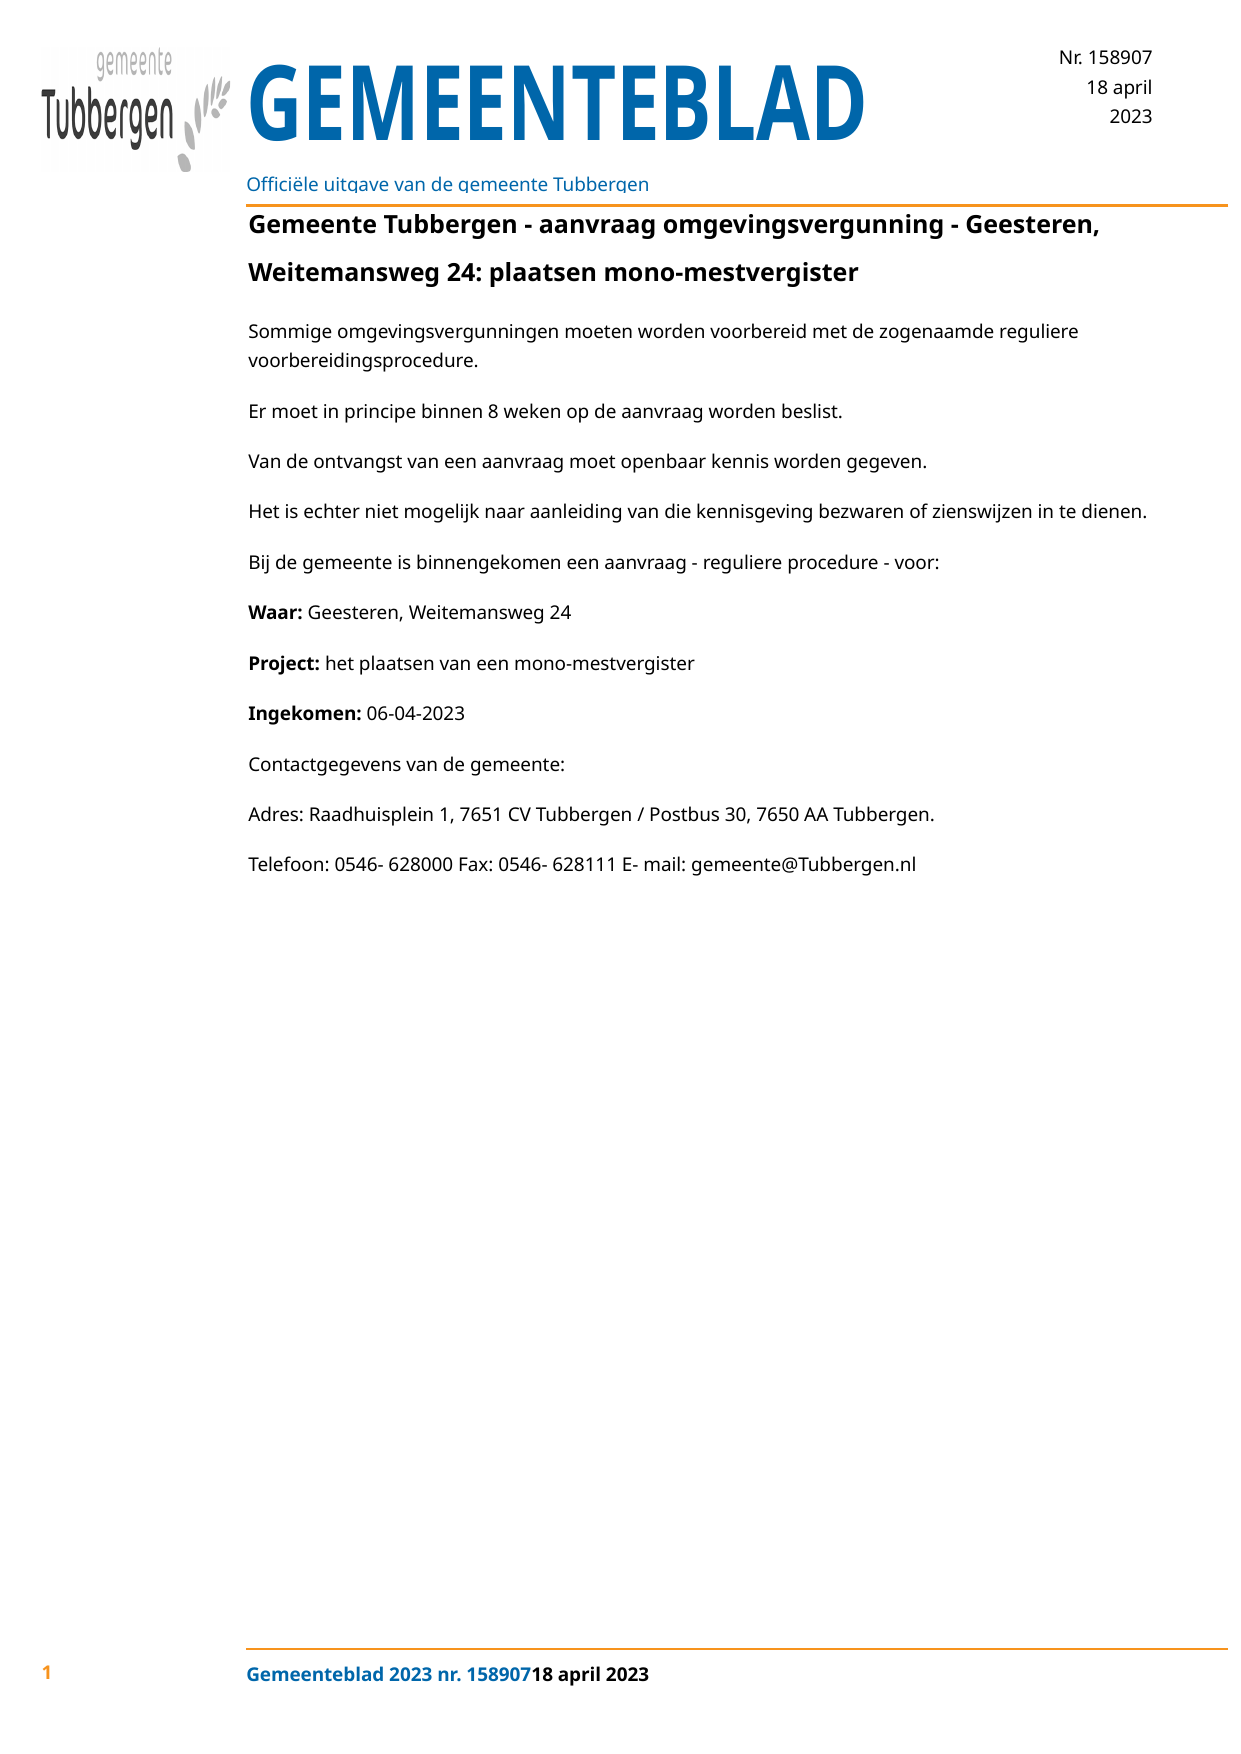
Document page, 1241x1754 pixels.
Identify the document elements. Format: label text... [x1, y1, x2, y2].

text Waar: Geesteren, Weitemansweg 24 [248, 599, 1152, 625]
text Telefoon: 0546- 628000 Fax: 0546- 628111 E- mail: gemeente@Tubbergen.nl [248, 852, 1152, 877]
text Ingekomen: 06-04-2023 [248, 700, 1152, 726]
text Gemeente Tubbergen - aanvraag omgevingsvergunning - Geesteren, Weitemansweg 24: plaatsen mono-mestvergister [248, 207, 1152, 288]
text Er moet in principe binnen 8 weken op de aanvraag worden beslist. [248, 398, 1152, 424]
text Project: het plaatsen van een mono-mestvergister [248, 650, 1152, 676]
picture [41, 47, 231, 172]
text Adres: Raadhuisplein 1, 7651 CV Tubbergen / Postbus 30, 7650 AA Tubbergen. [248, 801, 1152, 827]
text Bij de gemeente is binnengekomen een aanvraag - reguliere procedure - voor: [248, 549, 1152, 575]
text Het is echter niet mogelijk naar aanleiding van die kennisgeving bezwaren of zienswijzen in te dienen. [248, 499, 1152, 524]
text Contactgegevens van de gemeente: [248, 751, 1152, 777]
text Van de ontvangst van een aanvraag moet openbaar kennis worden gegeven. [248, 448, 1152, 474]
text Sommige omgevingsvergunningen moeten worden voorbereid met de zogenaamde reguliere voorbereidingsprocedure. [248, 318, 1152, 373]
